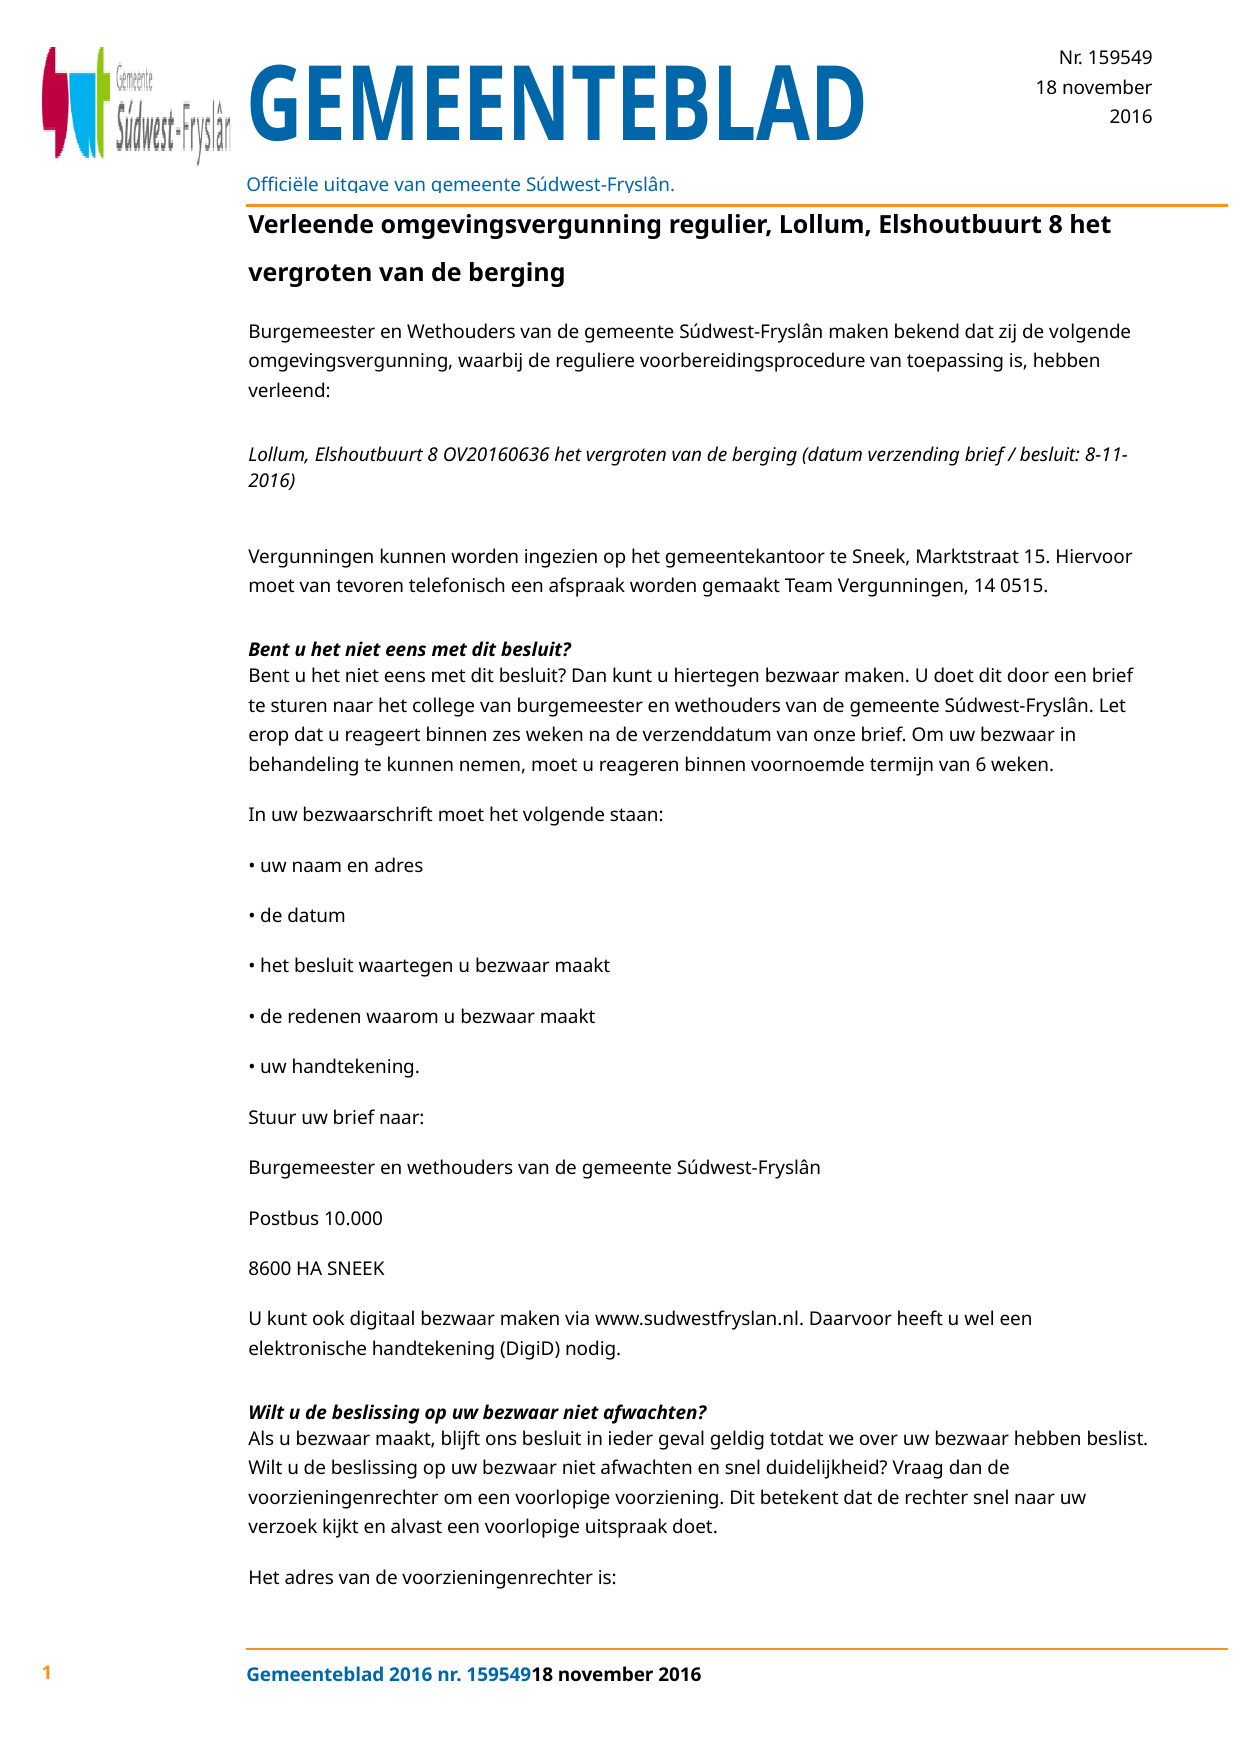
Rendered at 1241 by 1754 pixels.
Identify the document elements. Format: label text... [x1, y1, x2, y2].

text In uw bezwaarschrift moet het volgende staan: [248, 801, 1152, 827]
text Postbus 10.000 [248, 1205, 1152, 1230]
text Lollum, Elshoutbuurt 8 OV20160636 het vergroten van de berging (datum verzending brief / besluit: 8-11-2016) [248, 441, 1152, 492]
text Bent u het niet eens met dit besluit? Dan kunt u hiertegen bezwaar maken. U doet dit door een brief te sturen naar het college van burgemeester en wethouders van de gemeente Súdwest-Fryslân. Let erop dat u reageert binnen zes weken na de verzenddatum van onze brief. Om uw bezwaar in behandeling te kunnen nemen, moet u reageren binnen voornoemde termijn van 6 weken. [248, 662, 1152, 777]
text U kunt ook digitaal bezwaar maken via www.sudwestfryslan.nl. Daarvoor heeft u wel een elektronische handtekening (DigiD) nodig. [248, 1306, 1152, 1361]
text 8600 HA SNEEK [248, 1255, 1152, 1281]
picture [41, 47, 231, 172]
text Burgemeester en Wethouders van de gemeente Súdwest-Fryslân maken bekend dat zij de volgende omgevingsvergunning, waarbij de reguliere voorbereidingsprocedure van toepassing is, hebben verleend: [248, 318, 1152, 403]
text Verleende omgevingsvergunning regulier, Lollum, Elshoutbuurt 8 het vergroten van de berging [248, 207, 1152, 288]
text Bent u het niet eens met dit besluit? [248, 636, 1152, 662]
text • uw naam en adres [248, 852, 1152, 877]
text Burgemeester en wethouders van de gemeente Súdwest-Fryslân [248, 1154, 1152, 1180]
text • het besluit waartegen u bezwaar maakt [248, 953, 1152, 978]
text • de datum [248, 902, 1152, 928]
text Vergunningen kunnen worden ingezien op het gemeentekantoor te Sneek, Marktstraat 15. Hiervoor moet van tevoren telefonisch een afspraak worden gemaakt Team Vergunningen, 14 0515. [248, 543, 1152, 598]
text Stuur uw brief naar: [248, 1104, 1152, 1129]
text Als u bezwaar maakt, blijft ons besluit in ieder geval geldig totdat we over uw bezwaar hebben beslist. Wilt u de beslissing op uw bezwaar niet afwachten en snel duidelijkheid? Vraag dan de voorzieningenrechter om een voorlopige voorziening. Dit betekent dat de rechter snel naar uw verzoek kijkt en alvast een voorlopige uitspraak doet. [248, 1425, 1152, 1539]
text Wilt u de beslissing op uw bezwaar niet afwachten? [248, 1399, 1152, 1425]
text • uw handtekening. [248, 1053, 1152, 1079]
text • de redenen waarom u bezwaar maakt [248, 1003, 1152, 1029]
text Het adres van de voorzieningenrechter is: [248, 1564, 1152, 1590]
